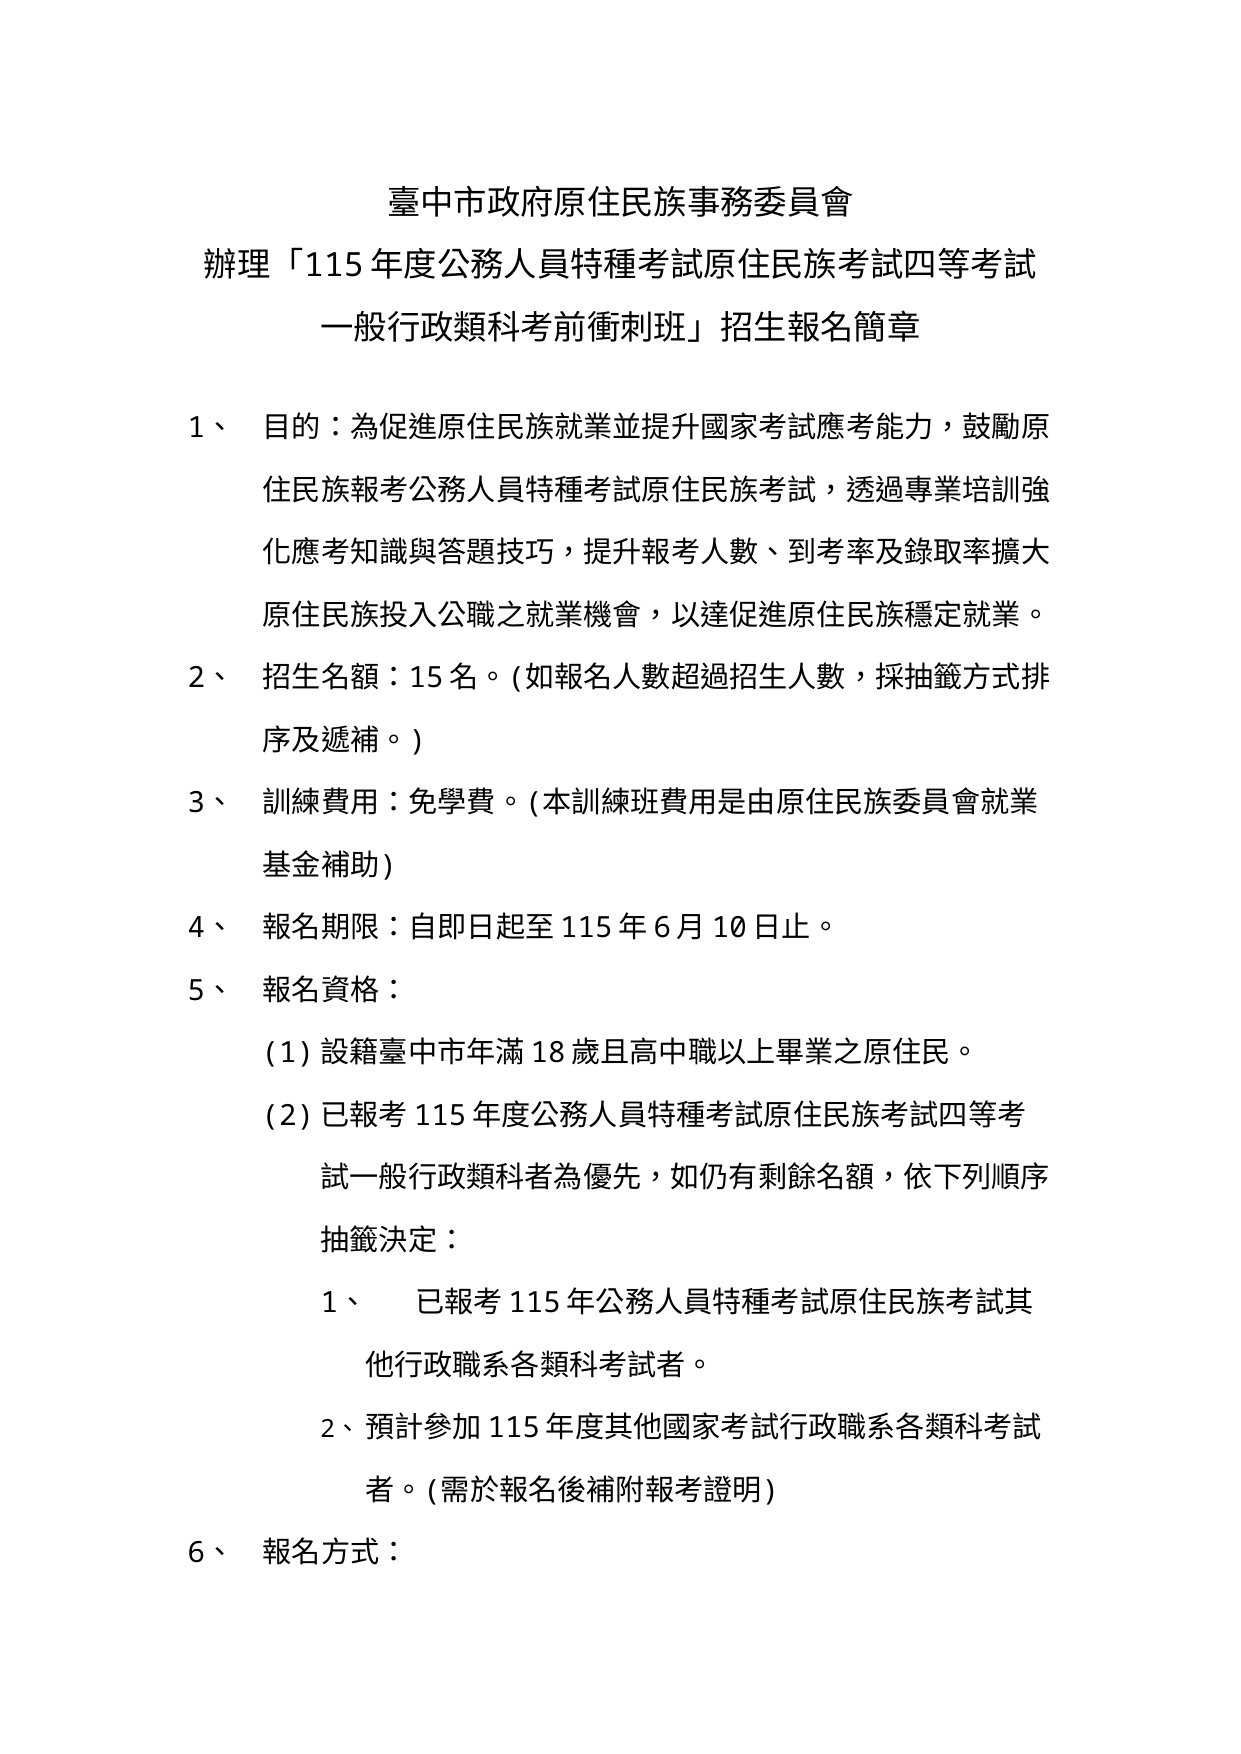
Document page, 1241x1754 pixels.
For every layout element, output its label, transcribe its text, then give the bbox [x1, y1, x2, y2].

list 報名資格： [187, 946, 1053, 1008]
text 臺中市政府原住民族事務委員會 [187, 158, 1053, 221]
list 訓練費用：免學費。(本訓練班費用是由原住民族委員會就業基金補助) [187, 758, 1053, 883]
list 招生名額：15名。(如報名人數超過招生人數，採抽籤方式排序及遞補。) [187, 633, 1053, 758]
list 已報考115年度公務人員特種考試原住民族考試四等考試一般行政類科者為優先，如仍有剩餘名額，依下列順序抽籤決定： [261, 1071, 1053, 1258]
list 設籍臺中市年滿18歲且高中職以上畢業之原住民。 [261, 1008, 1053, 1071]
list 報名期限：自即日起至115年6月10日止。 [187, 883, 1053, 946]
list 預計參加115年度其他國家考試行政職系各類科考試者。(需於報名後補附報考證明) [320, 1383, 1053, 1508]
text 辦理「115年度公務人員特種考試原住民族考試四等考試一般行政類科考前衝刺班」招生報名簡章 [187, 221, 1053, 346]
list 已報考115年公務人員特種考試原住民族考試其他行政職系各類科考試者。 [320, 1258, 1053, 1383]
list 目的：為促進原住民族就業並提升國家考試應考能力，鼓勵原住民族報考公務人員特種考試原住民族考試，透過專業培訓強化應考知識與答題技巧，提升報考人數、到考率及錄取率擴大原住民族投入公職之就業機會，以達促進原住民族穩定就業。 [187, 383, 1053, 633]
list 報名方式： [187, 1508, 1053, 1571]
